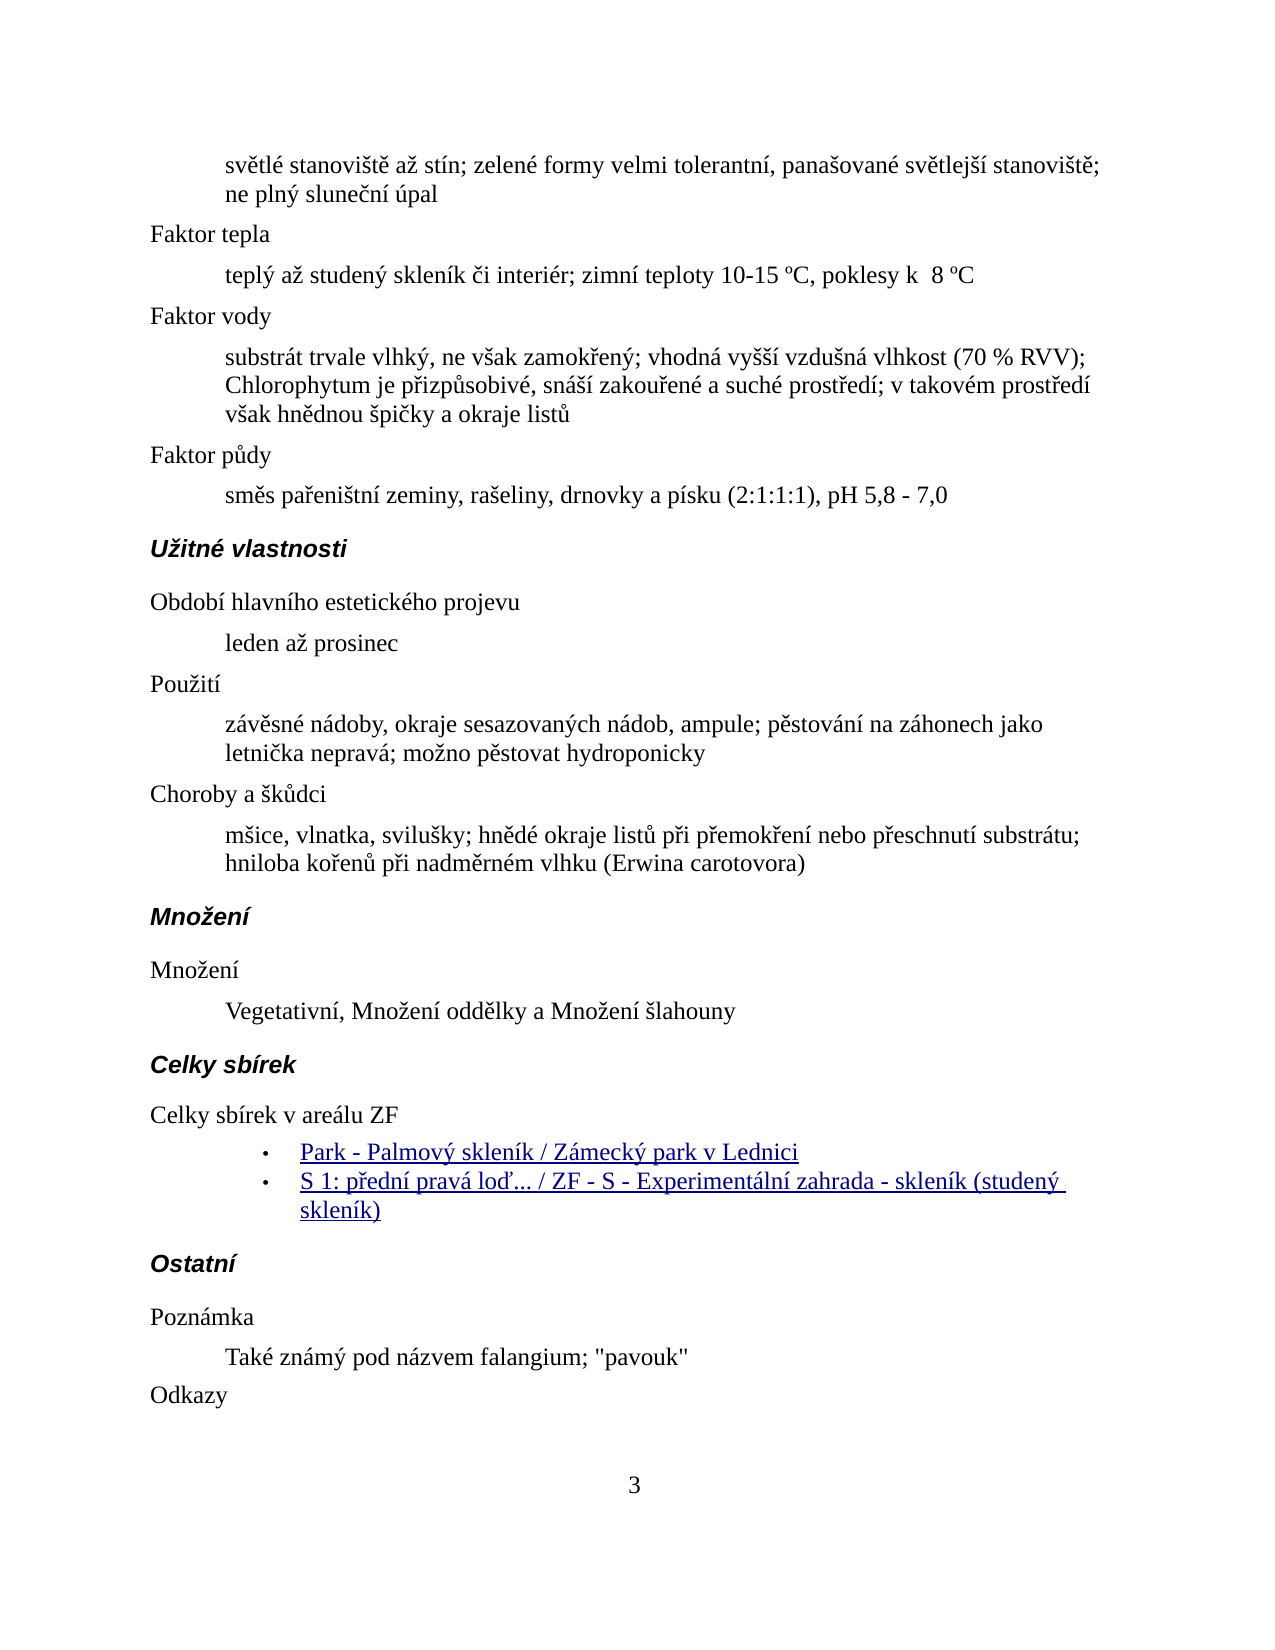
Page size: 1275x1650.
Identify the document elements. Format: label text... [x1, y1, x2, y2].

text Celky sbírek v areálu ZF [150, 1100, 1125, 1128]
text teplý až studený skleník či interiér; zimní teploty 10-15 ºC, poklesy k 8 ºC [225, 260, 1125, 289]
text leden až prosinec [225, 628, 1125, 657]
text Faktor tepla [150, 219, 1125, 248]
text Faktor půdy [150, 440, 1125, 469]
text závěsné nádoby, okraje sesazovaných nádob, ampule; pěstování na záhonech jako letnička nepravá; možno pěstovat hydroponicky [225, 709, 1125, 767]
text Také známý pod názvem falangium; "pavouk" [225, 1342, 1125, 1371]
text Množení [150, 955, 1125, 984]
text Poznámka [150, 1302, 1125, 1331]
text substrát trvale vlhký, ne však zamokřený; vhodná vyšší vzdušná vlhkost (70 % RVV); Chlorophytum je přizpůsobivé, snáší zakouřené a suché prostředí; v takovém prostředí však hnědnou špičky a okraje listů [225, 342, 1125, 428]
list S 1: přední pravá loď... / ZF - S - Experimentální zahrada - skleník (studený skleník) [262, 1166, 1125, 1224]
subtitle Užitné vlastnosti [150, 534, 1125, 563]
text Choroby a škůdci [150, 779, 1125, 808]
text světlé stanoviště až stín; zelené formy velmi tolerantní, panašované světlejší stanoviště; ne plný sluneční úpal [225, 150, 1125, 207]
subtitle Celky sbírek [150, 1050, 1125, 1078]
text Faktor vody [150, 301, 1125, 330]
text směs pařeništní zeminy, rašeliny, drnovky a písku (2:1:1:1), pH 5,8 - 7,0 [225, 481, 1125, 509]
subtitle Množení [150, 902, 1125, 931]
list Park - Palmový skleník / Zámecký park v Lednici [262, 1137, 1125, 1166]
text Období hlavního estetického projevu [150, 587, 1125, 616]
text Použití [150, 669, 1125, 698]
text mšice, vlnatka, svilušky; hnědé okraje listů při přemokření nebo přeschnutí substrátu; hniloba kořenů při nadměrném vlhku (Erwina carotovora) [225, 820, 1125, 877]
text Vegetativní, Množení oddělky a Množení šlahouny [225, 996, 1125, 1025]
text Odkazy [150, 1380, 1125, 1409]
subtitle Ostatní [150, 1249, 1125, 1277]
